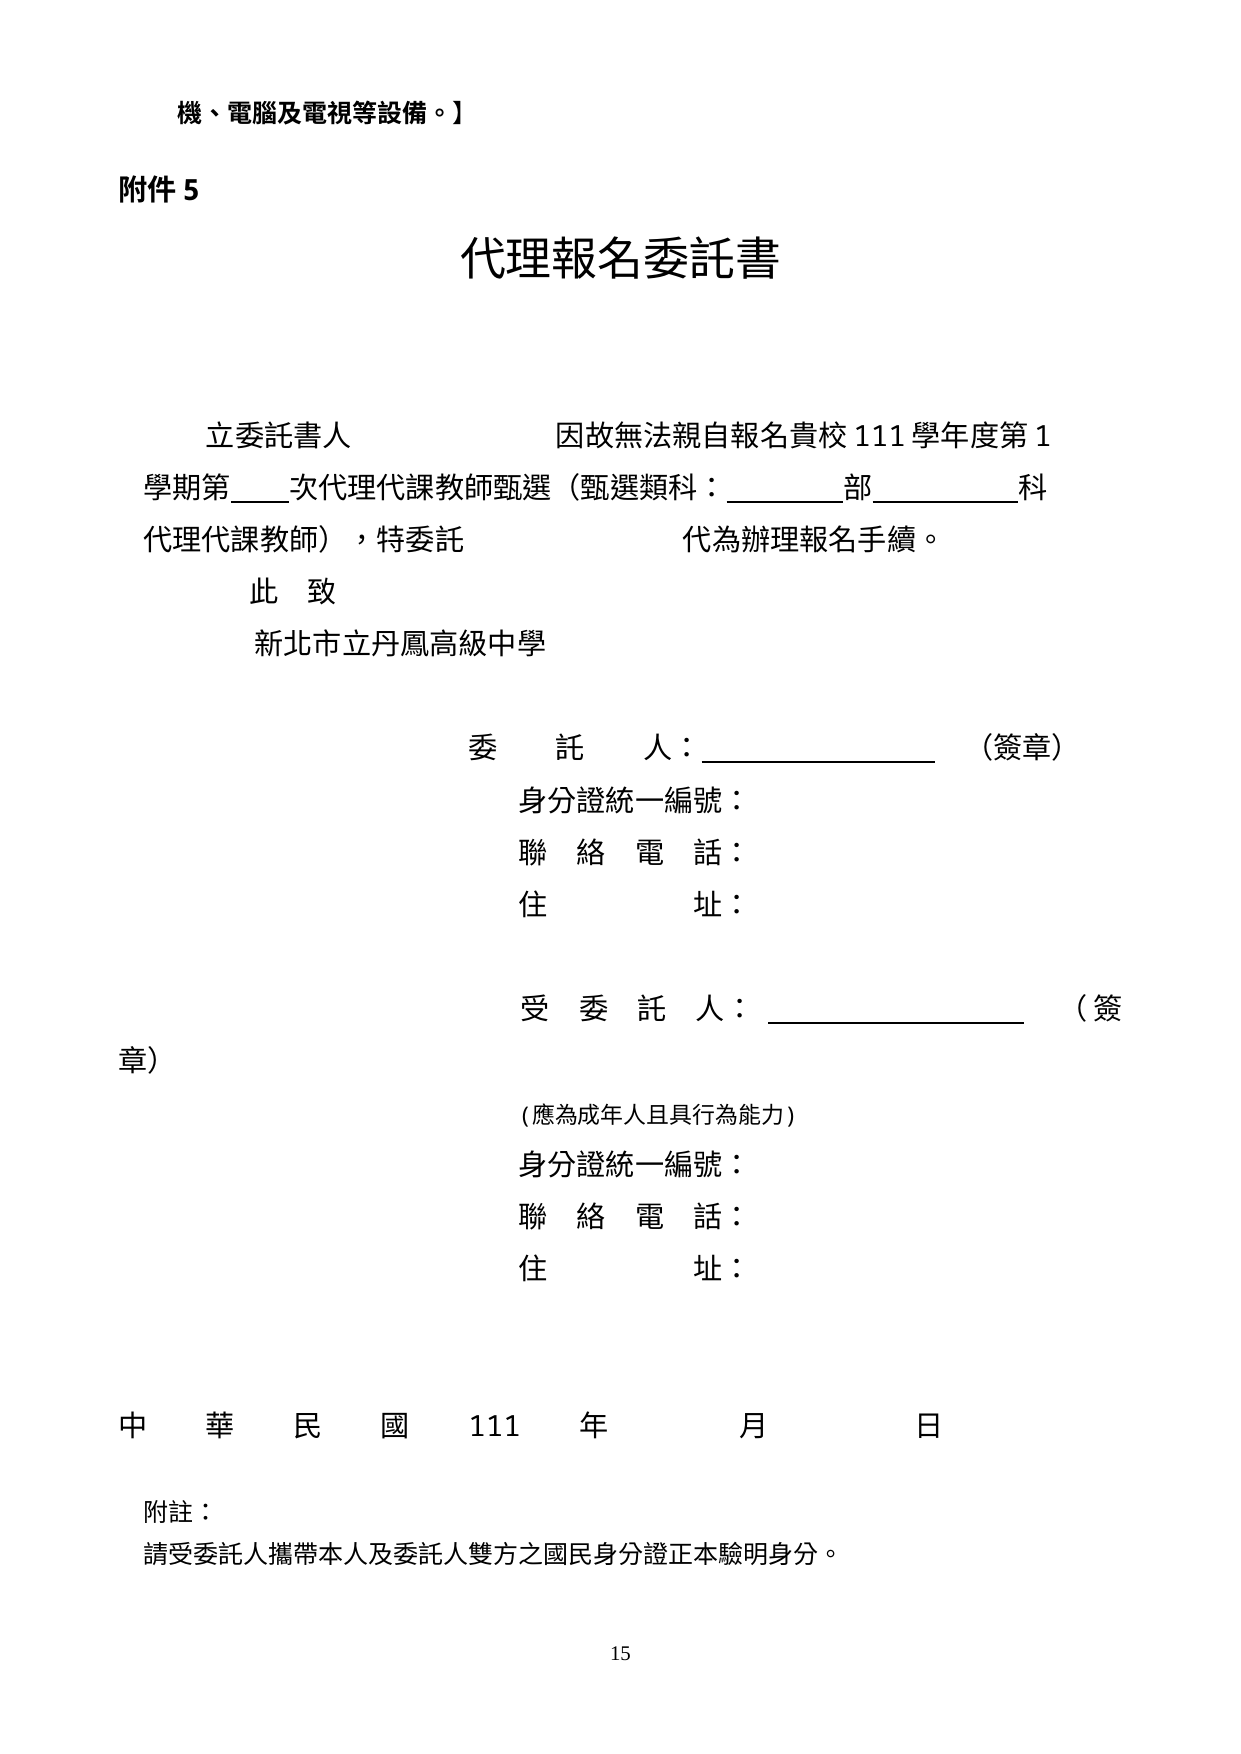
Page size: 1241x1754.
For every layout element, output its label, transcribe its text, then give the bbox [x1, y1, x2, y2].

text 住 址： [468, 1238, 1122, 1290]
text 代理報名委託書 [118, 222, 1122, 288]
text 新北市立丹鳳高級中學 [118, 613, 1122, 665]
text 住 址： [468, 873, 1122, 926]
text 附件5 [118, 155, 1122, 212]
text (應為成年人且具行為能力) [468, 1082, 1122, 1134]
text 附註： [118, 1488, 1122, 1530]
text 請受委託人攜帶本人及委託人雙方之國民身分證正本驗明身分。 [118, 1530, 1122, 1571]
text 中 華 民 國 111 年 月 日 [118, 1394, 1122, 1446]
text 聯 絡 電 話： [468, 821, 1122, 873]
text 此 致 [118, 561, 1122, 613]
text 委 託 人： （簽章） [468, 717, 1122, 769]
text 聯 絡 電 話： [468, 1186, 1122, 1238]
text 身分證統一編號： [468, 1134, 1122, 1186]
text 受 委 託 人： （簽章） [118, 978, 1122, 1082]
text 身分證統一編號： [468, 769, 1122, 821]
text 立委託書人 因故無法親自報名貴校111學年度第1學期第 次代理代課教師甄選（甄選類科： 部 科代理代課教師），特委託 代為辦理報名手續。 [143, 405, 1073, 561]
text 機、電腦及電視等設備。】 [118, 89, 1122, 130]
